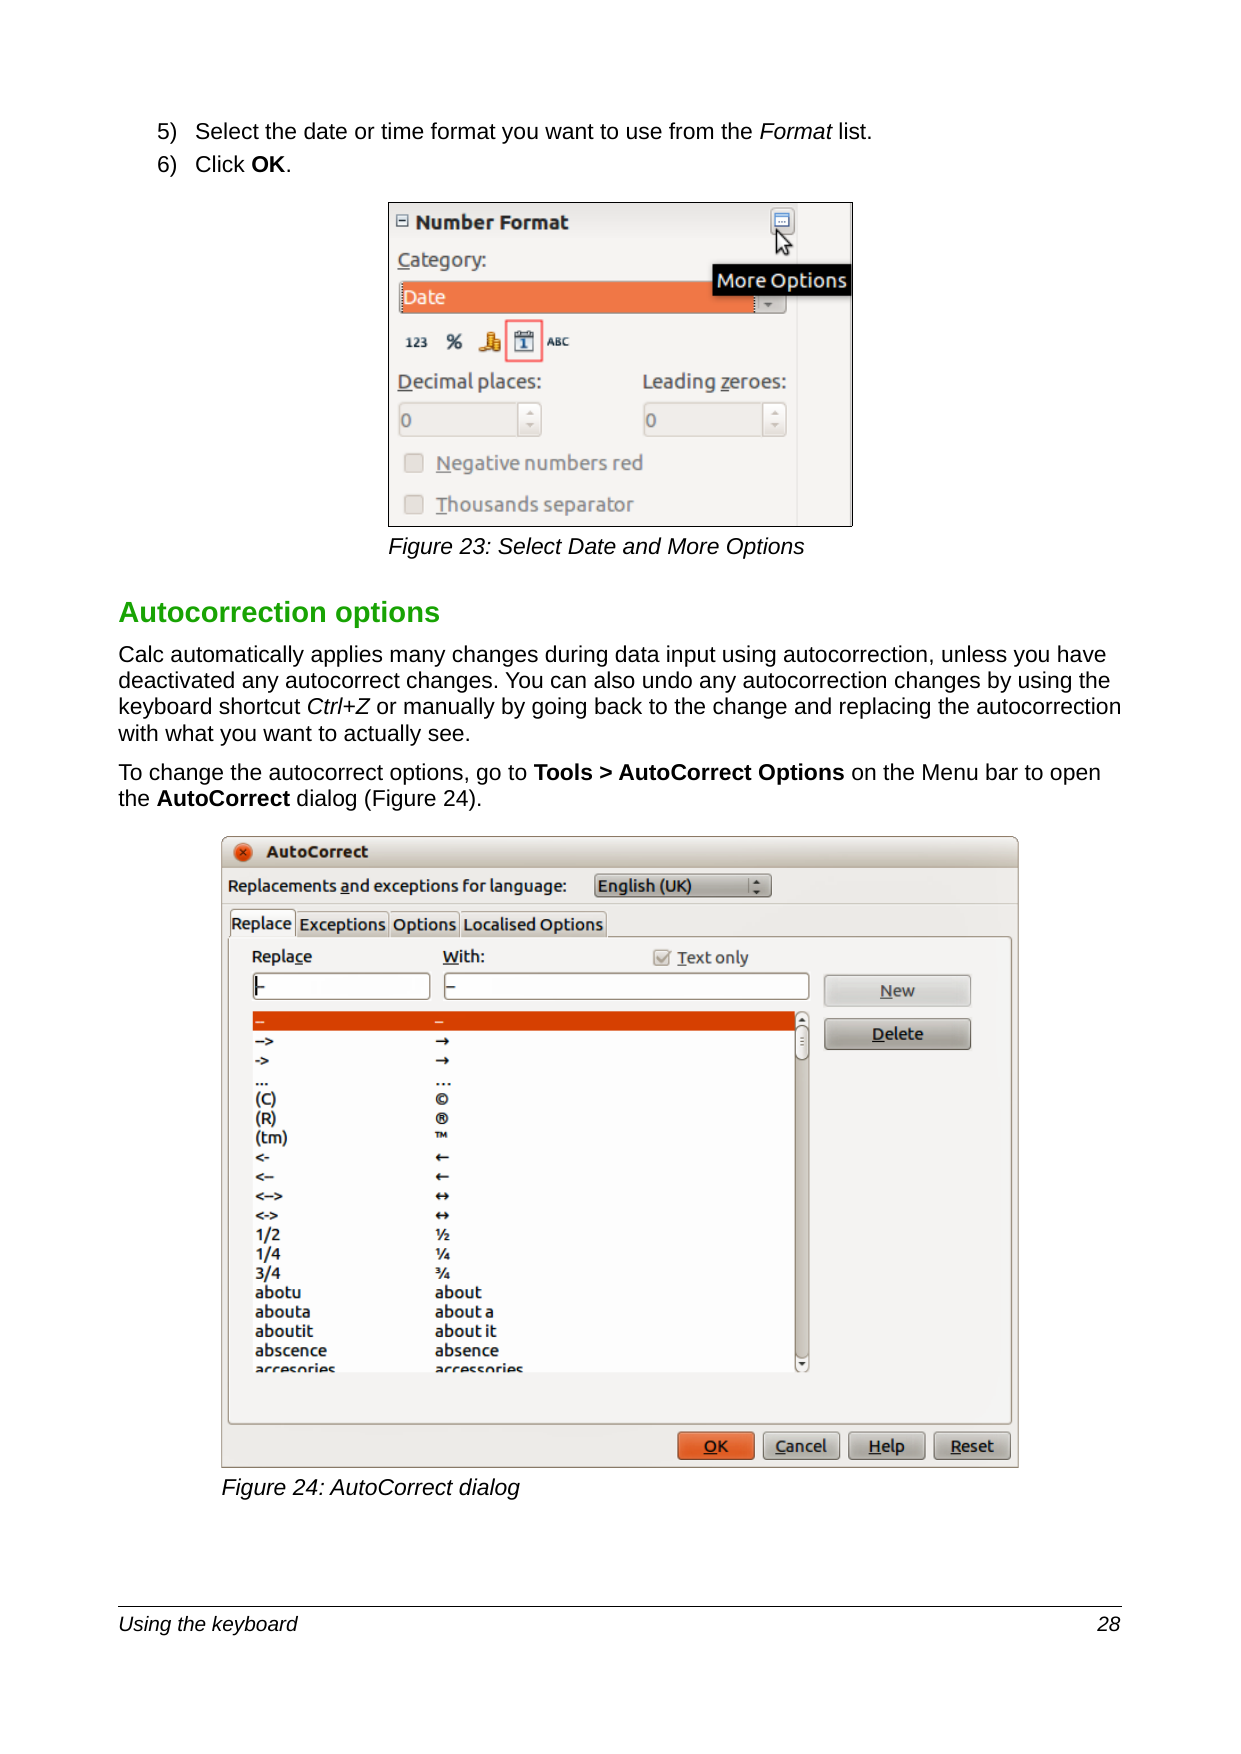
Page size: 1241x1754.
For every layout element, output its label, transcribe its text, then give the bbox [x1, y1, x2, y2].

list Select the date or time format you want to use from the Format list. [177, 118, 1122, 144]
text Calc automatically applies many changes during data input using autocorrection, unless you have deactivated any autocorrect changes. You can also undo any autocorrection changes by using the keyboard shortcut Ctrl+Z or manually by going back to the change and replacing the autocorrection with what you want to actually see. [118, 641, 1122, 746]
subtitle Autocorrection options [118, 594, 1122, 628]
picture [221, 836, 1019, 1468]
text Figure 24: AutoCorrect dialog [221, 1474, 1019, 1500]
picture [389, 203, 852, 526]
list Click OK. [177, 151, 1122, 177]
text Figure 23: Select Date and More Options [388, 533, 852, 559]
text To change the autocorrect options, go to Tools > AutoCorrect Options on the Menu bar to open the AutoCorrect dialog (Figure 24). [118, 758, 1122, 811]
